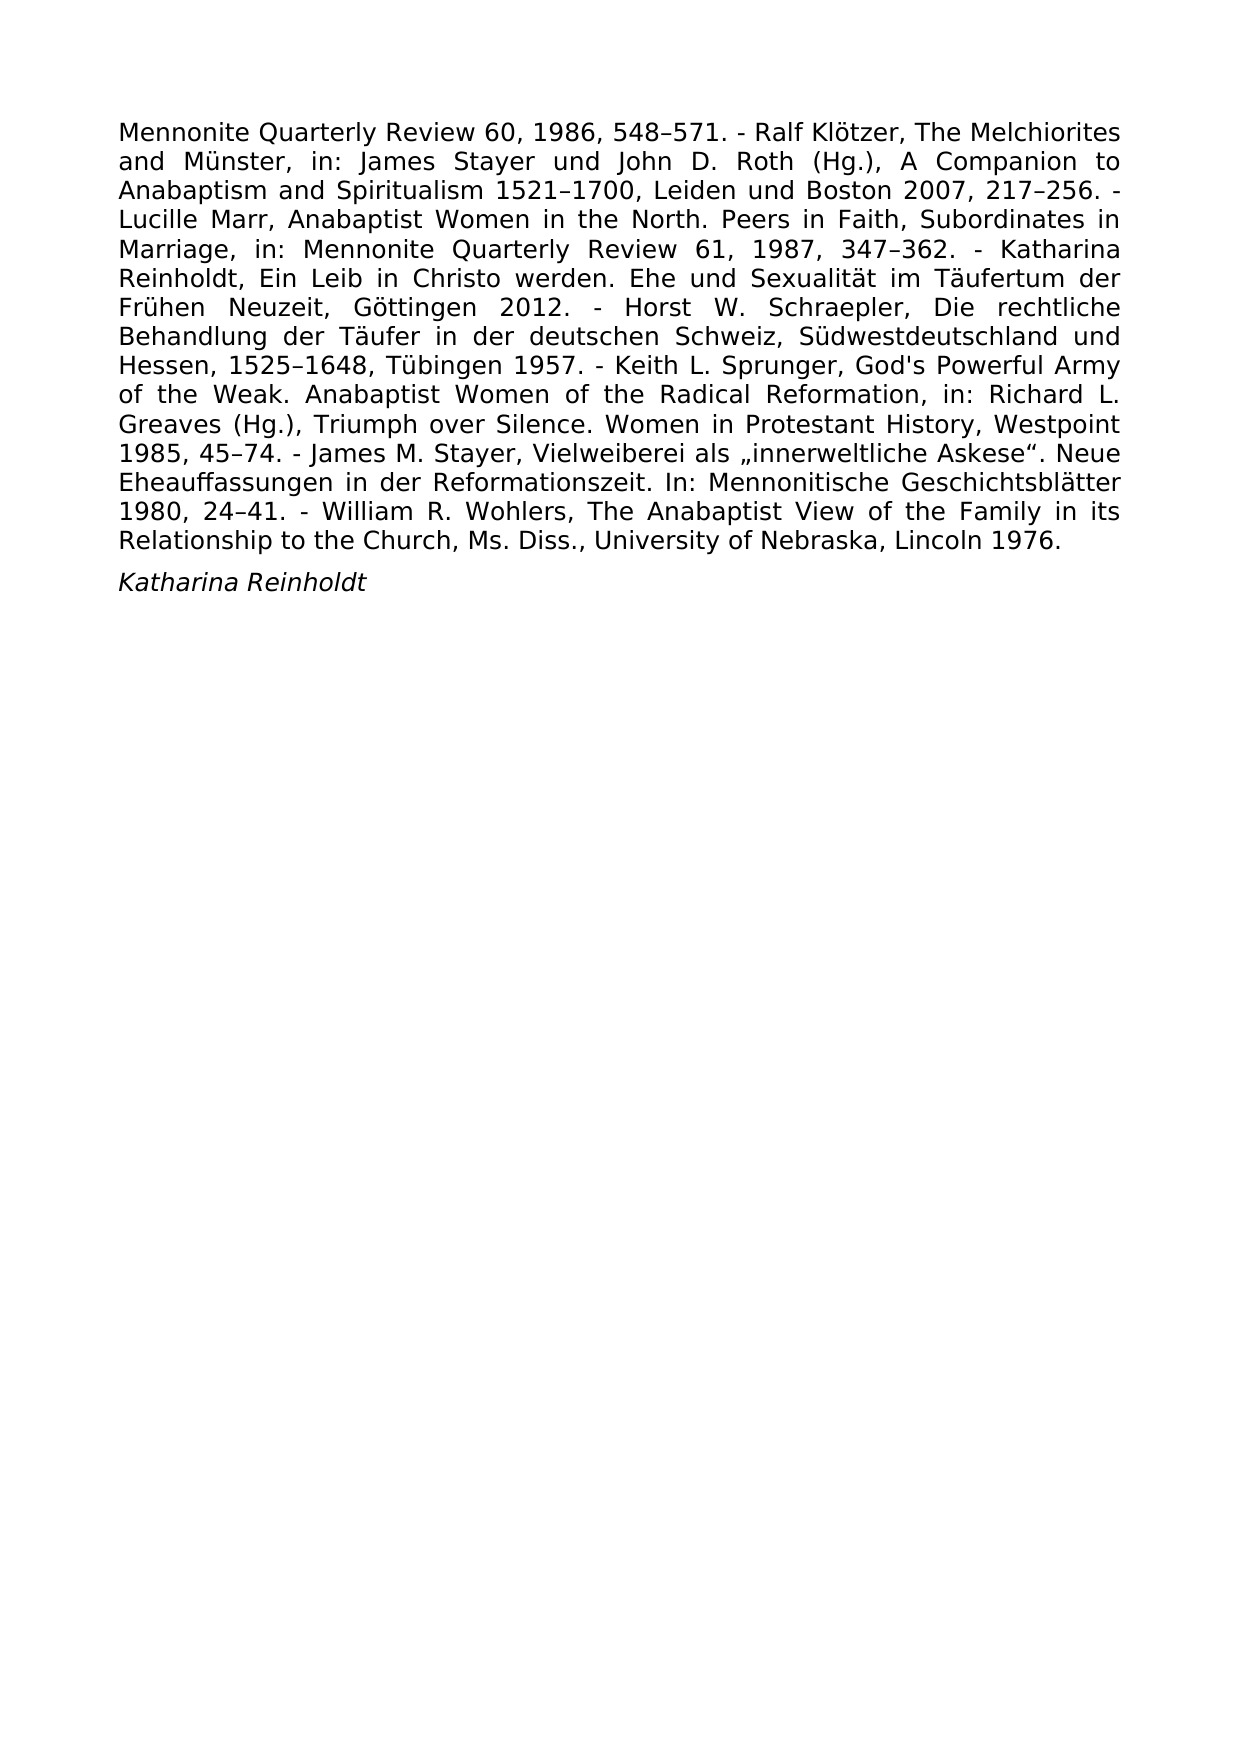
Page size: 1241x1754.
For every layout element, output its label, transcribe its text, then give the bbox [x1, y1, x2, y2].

text Mennonite Quarterly Review 60, 1986, 548–571. - Ralf Klötzer, The Melchiorites and Münster, in: James Stayer und John D. Roth (Hg.), A Companion to Anabaptism and Spiritualism 1521–1700, Leiden und Boston 2007, 217–256. - Lucille Marr, Anabaptist Women in the North. Peers in Faith, Subordinates in Marriage, in: Mennonite Quarterly Review 61, 1987, 347–362. - Katharina Reinholdt, Ein Leib in Christo werden. Ehe und Sexualität im Täufertum der Frühen Neuzeit, Göttingen 2012. - Horst W. Schraepler, Die rechtliche Behandlung der Täufer in der deutschen Schweiz, Südwestdeutschland und Hessen, 1525–1648, Tübingen 1957. - Keith L. Sprunger, God's Powerful Army of the Weak. Anabaptist Women of the Radical Reformation, in: Richard L. Greaves (Hg.), Triumph over Silence. Women in Protestant History, Westpoint 1985, 45–74. - James M. Stayer, Vielweiberei als „innerweltliche Askese“. Neue Eheauffassungen in der Reformationszeit. In: Mennonitische Geschichtsblätter 1980, 24–41. - William R. Wohlers, The Anabaptist View of the Family in its Relationship to the Church, Ms. Diss., University of Nebraska, Lincoln 1976. [118, 118, 1122, 556]
text Katharina Reinholdt [118, 568, 1122, 597]
